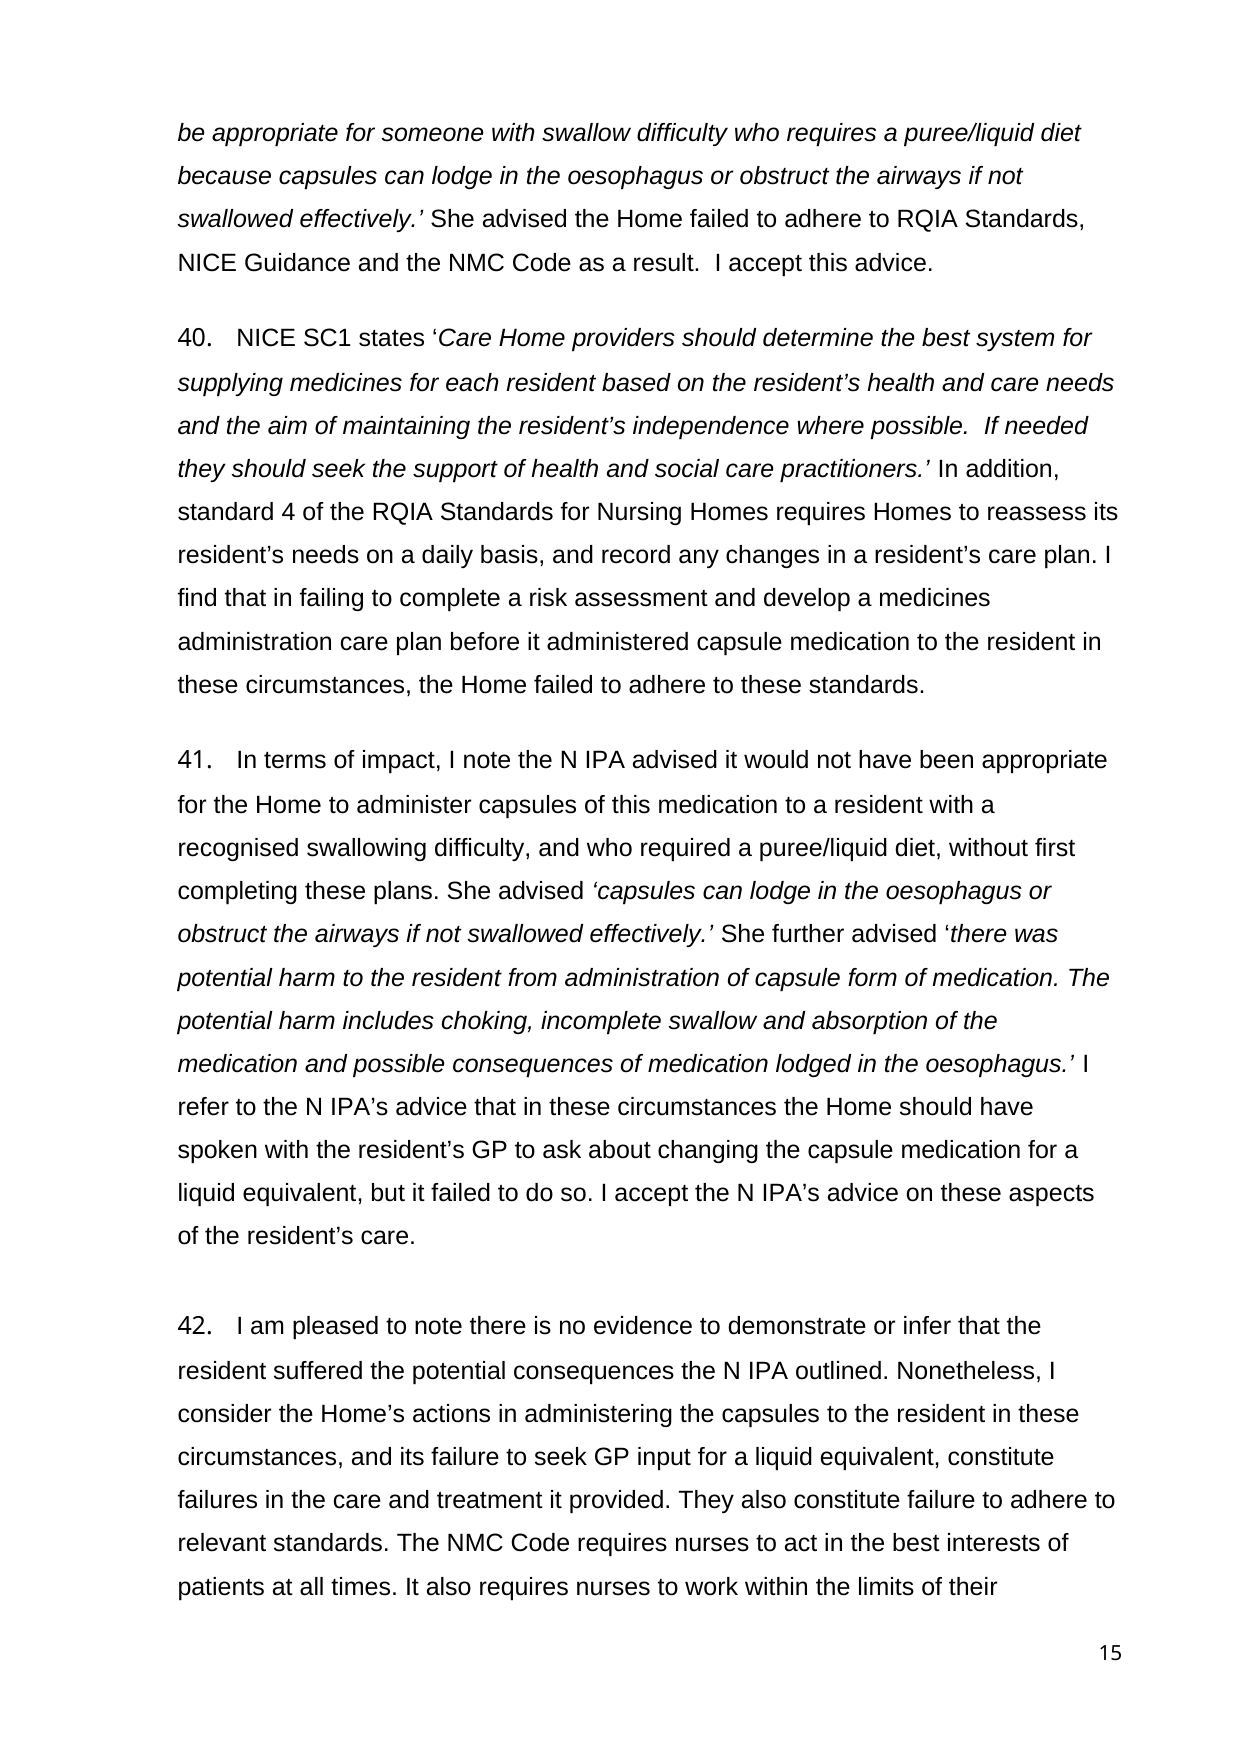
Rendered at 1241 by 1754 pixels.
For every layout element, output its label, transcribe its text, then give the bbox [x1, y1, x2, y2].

list In terms of impact, I note the N IPA advised it would not have been appropriate for the Home to administer capsules of this medication to a resident with a recognised swallowing difficulty, and who required a puree/liquid diet, without first completing these plans. She advised ‘capsules can lodge in the oesophagus or obstruct the airways if not swallowed effectively.’ She further advised ‘there was potential harm to the resident from administration of capsule form of medication. The potential harm includes choking, incomplete swallow and absorption of the medication and possible consequences of medication lodged in the oesophagus.’ I refer to the N IPA’s advice that in these circumstances the Home should have spoken with the resident’s GP to ask about changing the capsule medication for a liquid equivalent, but it failed to do so. I accept the N IPA’s advice on these aspects of the resident’s care. [177, 742, 1122, 1250]
list NICE SC1 states ‘Care Home providers should determine the best system for supplying medicines for each resident based on the resident’s health and care needs and the aim of maintaining the resident’s independence where possible. If needed they should seek the support of health and social care practitioners.’ In addition, standard 4 of the RQIA Standards for Nursing Homes requires Homes to reassess its resident’s needs on a daily basis, and record any changes in a resident’s care plan. I find that in failing to complete a risk assessment and develop a medicines administration care plan before it administered capsule medication to the resident in these circumstances, the Home failed to adhere to these standards. [177, 319, 1122, 698]
list be appropriate for someone with swallow difficulty who requires a puree/liquid diet because capsules can lodge in the oesophagus or obstruct the airways if not swallowed effectively.’ She advised the Home failed to adhere to RQIA Standards, NICE Guidance and the NMC Code as a result. I accept this advice. [177, 118, 1122, 276]
list I am pleased to note there is no evidence to demonstrate or infer that the resident suffered the potential consequences the N IPA outlined. Nonetheless, I consider the Home’s actions in administering the capsules to the resident in these circumstances, and its failure to seek GP input for a liquid equivalent, constitute failures in the care and treatment it provided. They also constitute failure to adhere to relevant standards. The NMC Code requires nurses to act in the best interests of patients at all times. It also requires nurses to work within the limits of their [177, 1307, 1122, 1600]
